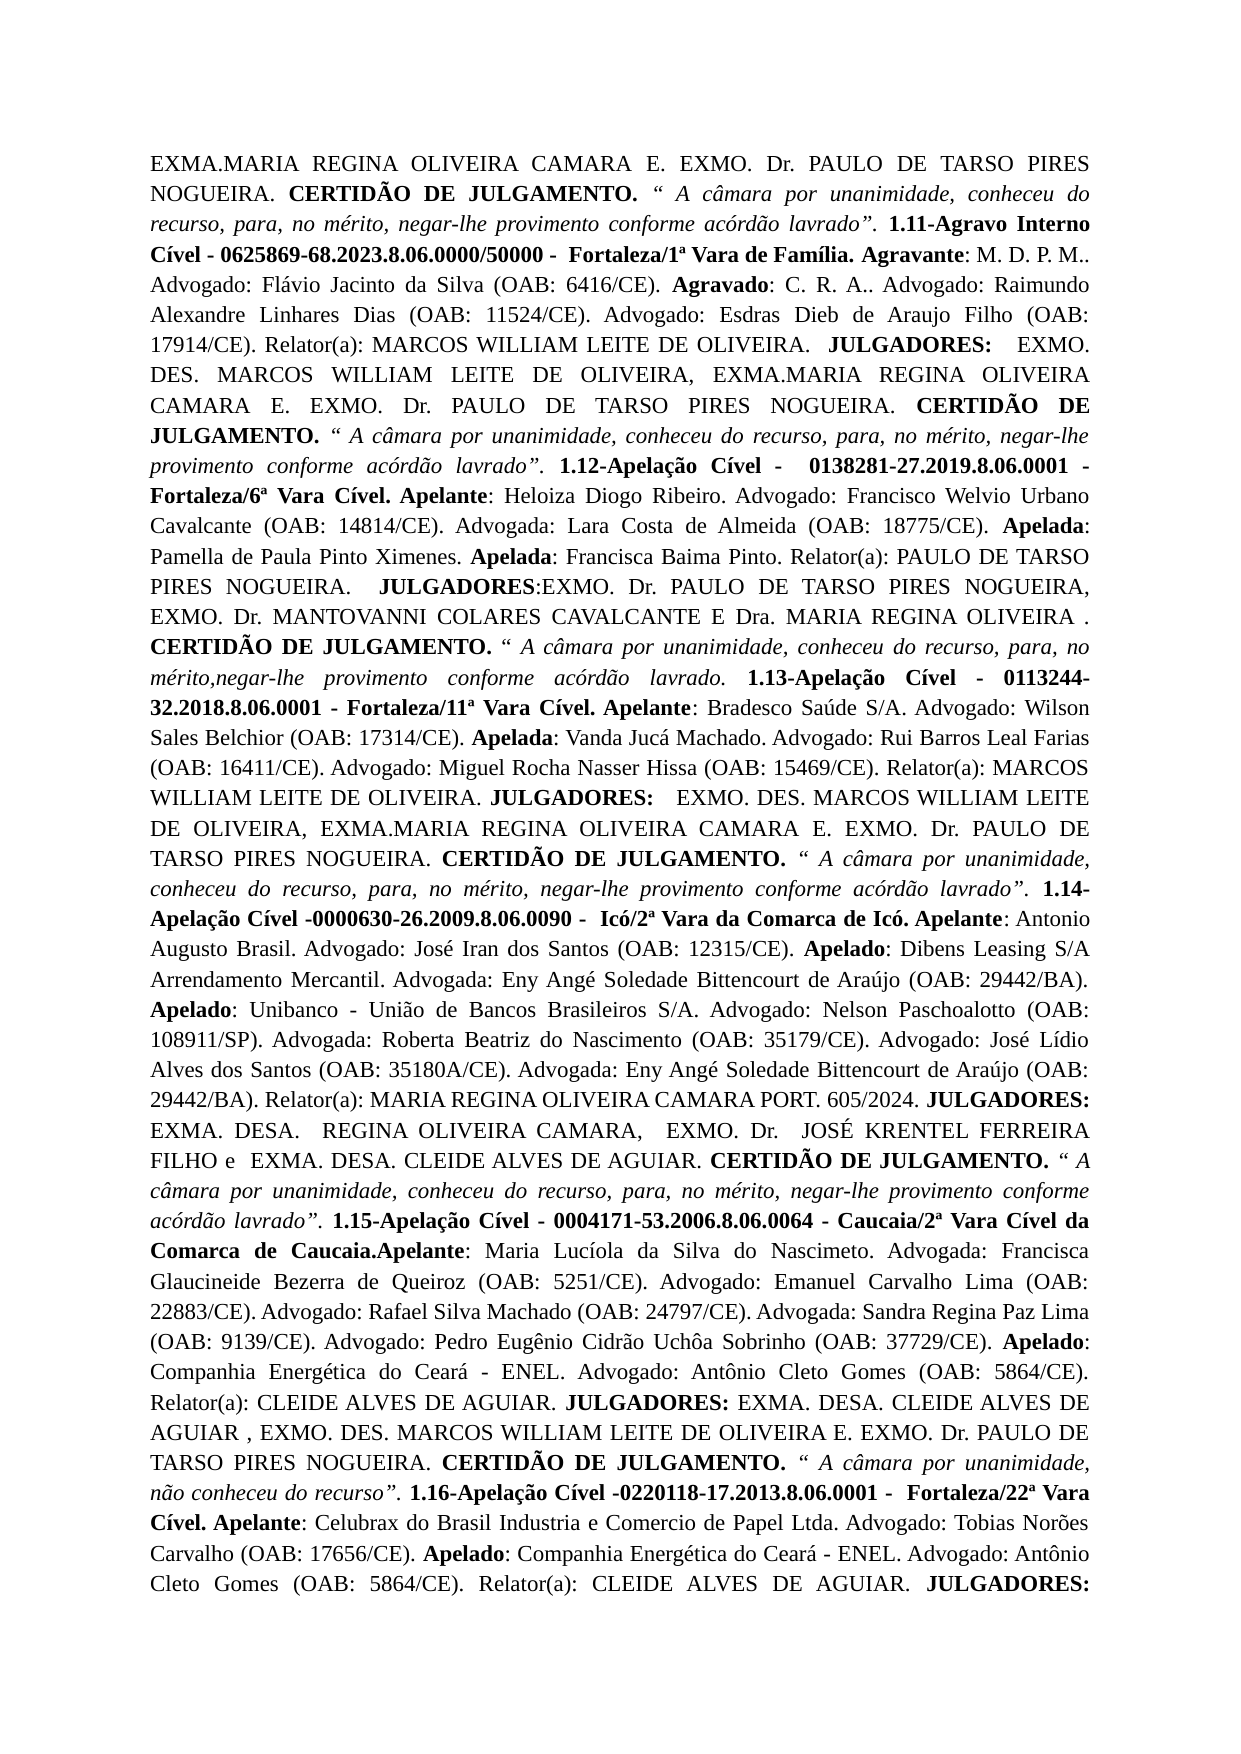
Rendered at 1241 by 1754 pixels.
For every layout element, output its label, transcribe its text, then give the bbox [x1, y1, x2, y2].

text EXMA.MARIA REGINA OLIVEIRA CAMARA E. EXMO. Dr. PAULO DE TARSO PIRES NOGUEIRA. CERTIDÃO DE JULGAMENTO. “ A câmara por unanimidade, conheceu do recurso, para, no mérito, negar-lhe provimento conforme acórdão lavrado”. 1.11-Agravo Interno Cível - 0625869-68.2023.8.06.0000/50000 - Fortaleza/1ª Vara de Família. Agravante: M. D. P. M.. Advogado: Flávio Jacinto da Silva (OAB: 6416/CE). Agravado: C. R. A.. Advogado: Raimundo Alexandre Linhares Dias (OAB: 11524/CE). Advogado: Esdras Dieb de Araujo Filho (OAB: 17914/CE). Relator(a): MARCOS WILLIAM LEITE DE OLIVEIRA. JULGADORES: EXMO. DES. MARCOS WILLIAM LEITE DE OLIVEIRA, EXMA.MARIA REGINA OLIVEIRA CAMARA E. EXMO. Dr. PAULO DE TARSO PIRES NOGUEIRA. CERTIDÃO DE JULGAMENTO. “ A câmara por unanimidade, conheceu do recurso, para, no mérito, negar-lhe provimento conforme acórdão lavrado”. 1.12-Apelação Cível - 0138281-27.2019.8.06.0001 - Fortaleza/6ª Vara Cível. Apelante: Heloiza Diogo Ribeiro. Advogado: Francisco Welvio Urbano Cavalcante (OAB: 14814/CE). Advogada: Lara Costa de Almeida (OAB: 18775/CE). Apelada: Pamella de Paula Pinto Ximenes. Apelada: Francisca Baima Pinto. Relator(a): PAULO DE TARSO PIRES NOGUEIRA. JULGADORES:EXMO. Dr. PAULO DE TARSO PIRES NOGUEIRA, EXMO. Dr. MANTOVANNI COLARES CAVALCANTE E Dra. MARIA REGINA OLIVEIRA . CERTIDÃO DE JULGAMENTO. “ A câmara por unanimidade, conheceu do recurso, para, no mérito,negar-lhe provimento conforme acórdão lavrado. 1.13-Apelação Cível - 0113244-32.2018.8.06.0001 - Fortaleza/11ª Vara Cível. Apelante: Bradesco Saúde S/A. Advogado: Wilson Sales Belchior (OAB: 17314/CE). Apelada: Vanda Jucá Machado. Advogado: Rui Barros Leal Farias (OAB: 16411/CE). Advogado: Miguel Rocha Nasser Hissa (OAB: 15469/CE). Relator(a): MARCOS WILLIAM LEITE DE OLIVEIRA. JULGADORES: EXMO. DES. MARCOS WILLIAM LEITE DE OLIVEIRA, EXMA.MARIA REGINA OLIVEIRA CAMARA E. EXMO. Dr. PAULO DE TARSO PIRES NOGUEIRA. CERTIDÃO DE JULGAMENTO. “ A câmara por unanimidade, conheceu do recurso, para, no mérito, negar-lhe provimento conforme acórdão lavrado”. 1.14-Apelação Cível -0000630-26.2009.8.06.0090 - Icó/2ª Vara da Comarca de Icó. Apelante: Antonio Augusto Brasil. Advogado: José Iran dos Santos (OAB: 12315/CE). Apelado: Dibens Leasing S/A Arrendamento Mercantil. Advogada: Eny Angé Soledade Bittencourt de Araújo (OAB: 29442/BA). Apelado: Unibanco - União de Bancos Brasileiros S/A. Advogado: Nelson Paschoalotto (OAB: 108911/SP). Advogada: Roberta Beatriz do Nascimento (OAB: 35179/CE). Advogado: José Lídio Alves dos Santos (OAB: 35180A/CE). Advogada: Eny Angé Soledade Bittencourt de Araújo (OAB: 29442/BA). Relator(a): MARIA REGINA OLIVEIRA CAMARA PORT. 605/2024. JULGADORES: EXMA. DESA. REGINA OLIVEIRA CAMARA, EXMO. Dr. JOSÉ KRENTEL FERREIRA FILHO e EXMA. DESA. CLEIDE ALVES DE AGUIAR. CERTIDÃO DE JULGAMENTO. “ A câmara por unanimidade, conheceu do recurso, para, no mérito, negar-lhe provimento conforme acórdão lavrado”. 1.15-Apelação Cível - 0004171-53.2006.8.06.0064 - Caucaia/2ª Vara Cível da Comarca de Caucaia.Apelante: Maria Lucíola da Silva do Nascimeto. Advogada: Francisca Glaucineide Bezerra de Queiroz (OAB: 5251/CE). Advogado: Emanuel Carvalho Lima (OAB: 22883/CE). Advogado: Rafael Silva Machado (OAB: 24797/CE). Advogada: Sandra Regina Paz Lima (OAB: 9139/CE). Advogado: Pedro Eugênio Cidrão Uchôa Sobrinho (OAB: 37729/CE). Apelado: Companhia Energética do Ceará - ENEL. Advogado: Antônio Cleto Gomes (OAB: 5864/CE). Relator(a): CLEIDE ALVES DE AGUIAR. JULGADORES: EXMA. DESA. CLEIDE ALVES DE AGUIAR , EXMO. DES. MARCOS WILLIAM LEITE DE OLIVEIRA E. EXMO. Dr. PAULO DE TARSO PIRES NOGUEIRA. CERTIDÃO DE JULGAMENTO. “ A câmara por unanimidade, não conheceu do recurso”. 1.16-Apelação Cível -0220118-17.2013.8.06.0001 - Fortaleza/22ª Vara Cível. Apelante: Celubrax do Brasil Industria e Comercio de Papel Ltda. Advogado: Tobias Norões Carvalho (OAB: 17656/CE). Apelado: Companhia Energética do Ceará - ENEL. Advogado: Antônio Cleto Gomes (OAB: 5864/CE). Relator(a): CLEIDE ALVES DE AGUIAR. JULGADORES: [150, 150, 1090, 1596]
